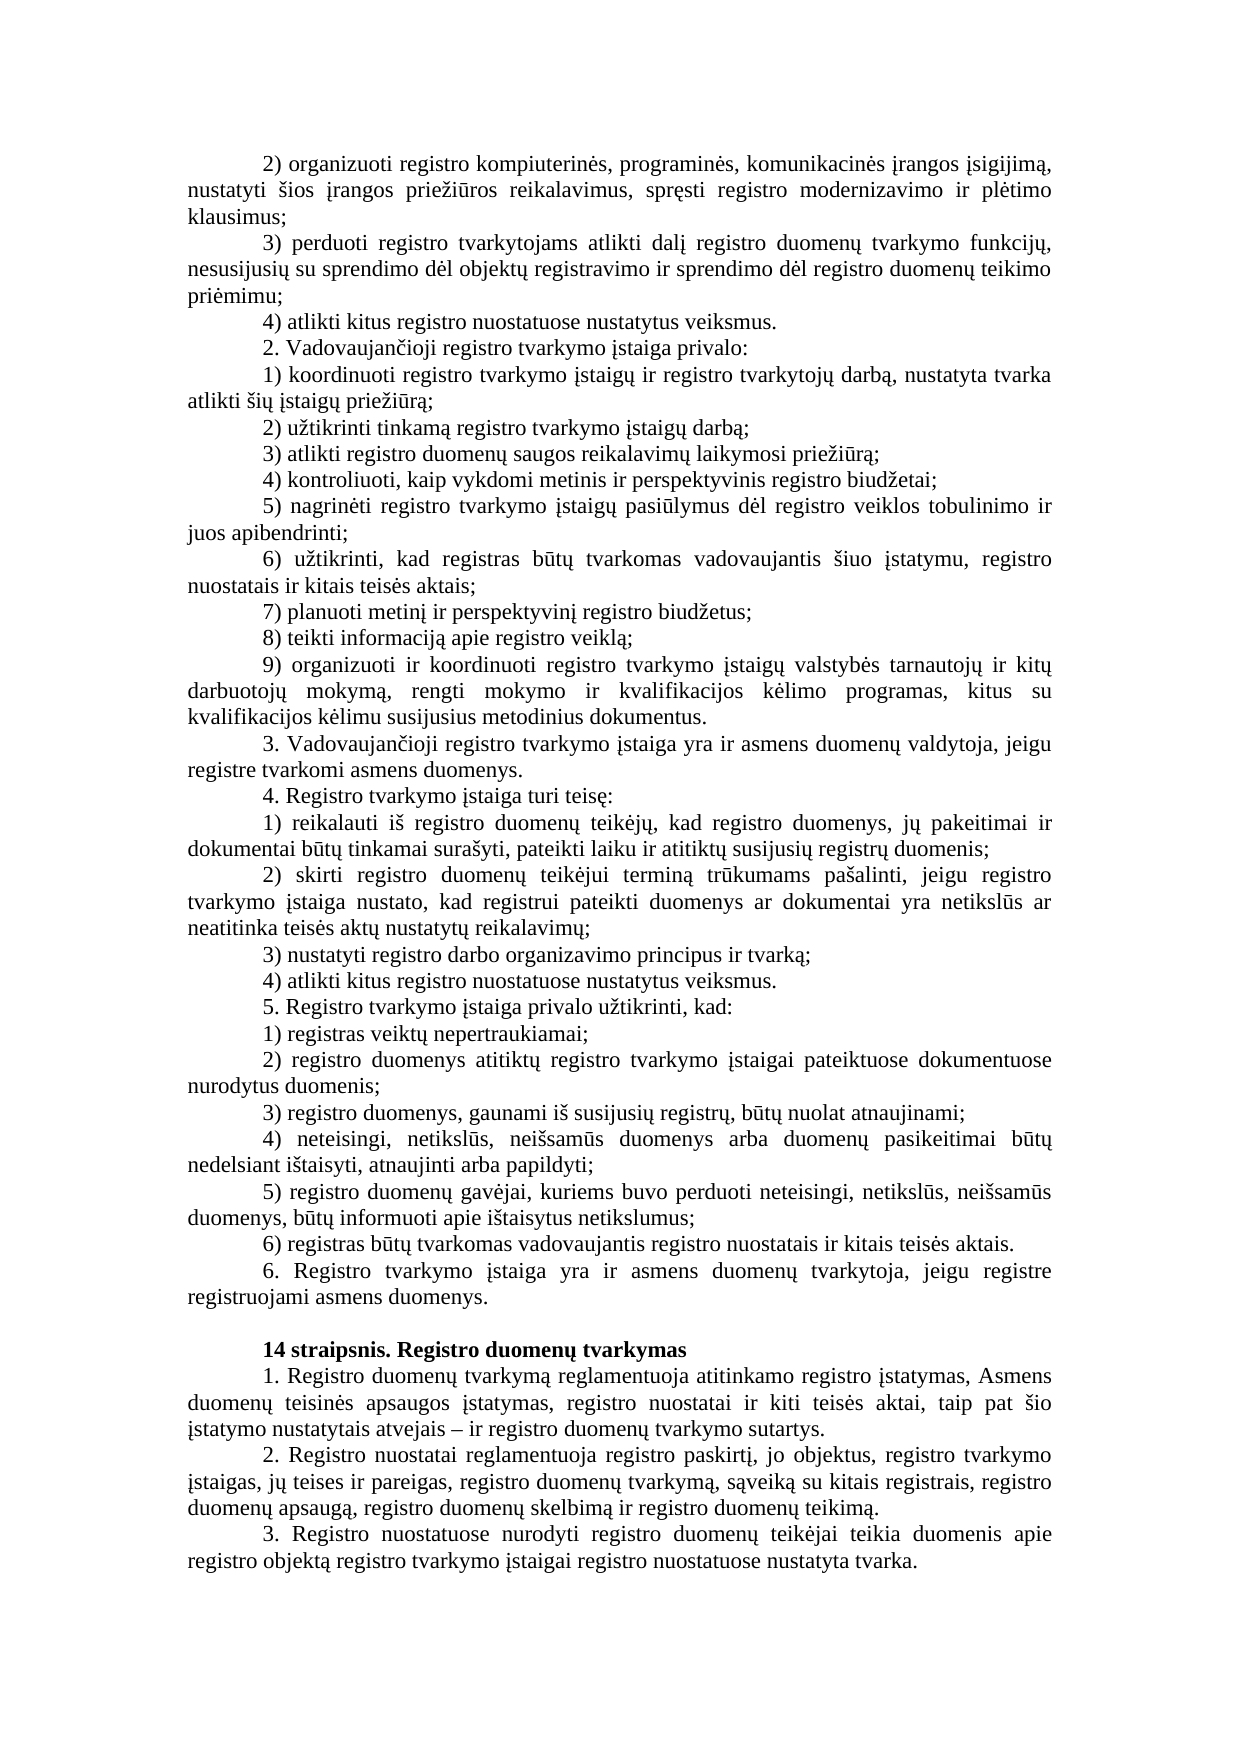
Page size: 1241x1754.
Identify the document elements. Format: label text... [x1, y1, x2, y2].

text 3. Registro nuostatuose nurodyti registro duomenų teikėjai teikia duomenis apie registro objektą registro tvarkymo įstaigai registro nuostatuose nustatyta tvarka. [187, 1520, 1053, 1573]
text 14 straipsnis. Registro duomenų tvarkymas [187, 1336, 1053, 1362]
text 9) organizuoti ir koordinuoti registro tvarkymo įstaigų valstybės tarnautojų ir kitų darbuotojų mokymą, rengti mokymo ir kvalifikacijos kėlimo programas, kitus su kvalifikacijos kėlimu susijusius metodinius dokumentus. [187, 651, 1053, 730]
text 3) perduoti registro tvarkytojams atlikti dalį registro duomenų tvarkymo funkcijų, nesusijusių su sprendimo dėl objektų registravimo ir sprendimo dėl registro duomenų teikimo priėmimu; [187, 229, 1053, 308]
text 1) registras veiktų nepertraukiamai; [187, 1020, 1053, 1046]
text 4) atlikti kitus registro nuostatuose nustatytus veiksmus. [187, 308, 1053, 334]
text 1) reikalauti iš registro duomenų teikėjų, kad registro duomenys, jų pakeitimai ir dokumentai būtų tinkamai surašyti, pateikti laiku ir atitiktų susijusių registrų duomenis; [187, 809, 1053, 862]
text 8) teikti informaciją apie registro veiklą; [187, 624, 1053, 651]
text 5) registro duomenų gavėjai, kuriems buvo perduoti neteisingi, netikslūs, neišsamūs duomenys, būtų informuoti apie ištaisytus netikslumus; [187, 1178, 1053, 1231]
text 6) užtikrinti, kad registras būtų tvarkomas vadovaujantis šiuo įstatymu, registro nuostatais ir kitais teisės aktais; [187, 545, 1053, 598]
text 3. Vadovaujančioji registro tvarkymo įstaiga yra ir asmens duomenų valdytoja, jeigu registre tvarkomi asmens duomenys. [187, 730, 1053, 782]
text 3) registro duomenys, gaunami iš susijusių registrų, būtų nuolat atnaujinami; [187, 1099, 1053, 1125]
text 3) nustatyti registro darbo organizavimo principus ir tvarką; [187, 941, 1053, 967]
text 1. Registro duomenų tvarkymą reglamentuoja atitinkamo registro įstatymas, Asmens duomenų teisinės apsaugos įstatymas, registro nuostatai ir kiti teisės aktai, taip pat šio įstatymo nustatytais atvejais – ir registro duomenų tvarkymo sutartys. [187, 1362, 1053, 1441]
text 4. Registro tvarkymo įstaiga turi teisę: [187, 782, 1053, 809]
text 5. Registro tvarkymo įstaiga privalo užtikrinti, kad: [187, 993, 1053, 1020]
text 3) atlikti registro duomenų saugos reikalavimų laikymosi priežiūrą; [187, 440, 1053, 466]
text 2) skirti registro duomenų teikėjui terminą trūkumams pašalinti, jeigu registro tvarkymo įstaiga nustato, kad registrui pateikti duomenys ar dokumentai yra netikslūs ar neatitinka teisės aktų nustatytų reikalavimų; [187, 862, 1053, 941]
text 2. Vadovaujančioji registro tvarkymo įstaiga privalo: [187, 334, 1053, 361]
text 6) registras būtų tvarkomas vadovaujantis registro nuostatais ir kitais teisės aktais. [187, 1231, 1053, 1257]
text 2) užtikrinti tinkamą registro tvarkymo įstaigų darbą; [187, 413, 1053, 440]
text 7) planuoti metinį ir perspektyvinį registro biudžetus; [187, 598, 1053, 624]
text 4) kontroliuoti, kaip vykdomi metinis ir perspektyvinis registro biudžetai; [187, 466, 1053, 493]
text 5) nagrinėti registro tvarkymo įstaigų pasiūlymus dėl registro veiklos tobulinimo ir juos apibendrinti; [187, 493, 1053, 545]
text 4) atlikti kitus registro nuostatuose nustatytus veiksmus. [187, 967, 1053, 993]
text 6. Registro tvarkymo įstaiga yra ir asmens duomenų tvarkytoja, jeigu registre registruojami asmens duomenys. [187, 1257, 1053, 1309]
text 2) registro duomenys atitiktų registro tvarkymo įstaigai pateiktuose dokumentuose nurodytus duomenis; [187, 1046, 1053, 1099]
text 1) koordinuoti registro tvarkymo įstaigų ir registro tvarkytojų darbą, nustatyta tvarka atlikti šių įstaigų priežiūrą; [187, 361, 1053, 413]
text 2. Registro nuostatai reglamentuoja registro paskirtį, jo objektus, registro tvarkymo įstaigas, jų teises ir pareigas, registro duomenų tvarkymą, sąveiką su kitais registrais, registro duomenų apsaugą, registro duomenų skelbimą ir registro duomenų teikimą. [187, 1441, 1053, 1520]
text 2) organizuoti registro kompiuterinės, programinės, komunikacinės įrangos įsigijimą, nustatyti šios įrangos priežiūros reikalavimus, spręsti registro modernizavimo ir plėtimo klausimus; [187, 150, 1053, 229]
text 4) neteisingi, netikslūs, neišsamūs duomenys arba duomenų pasikeitimai būtų nedelsiant ištaisyti, atnaujinti arba papildyti; [187, 1125, 1053, 1178]
